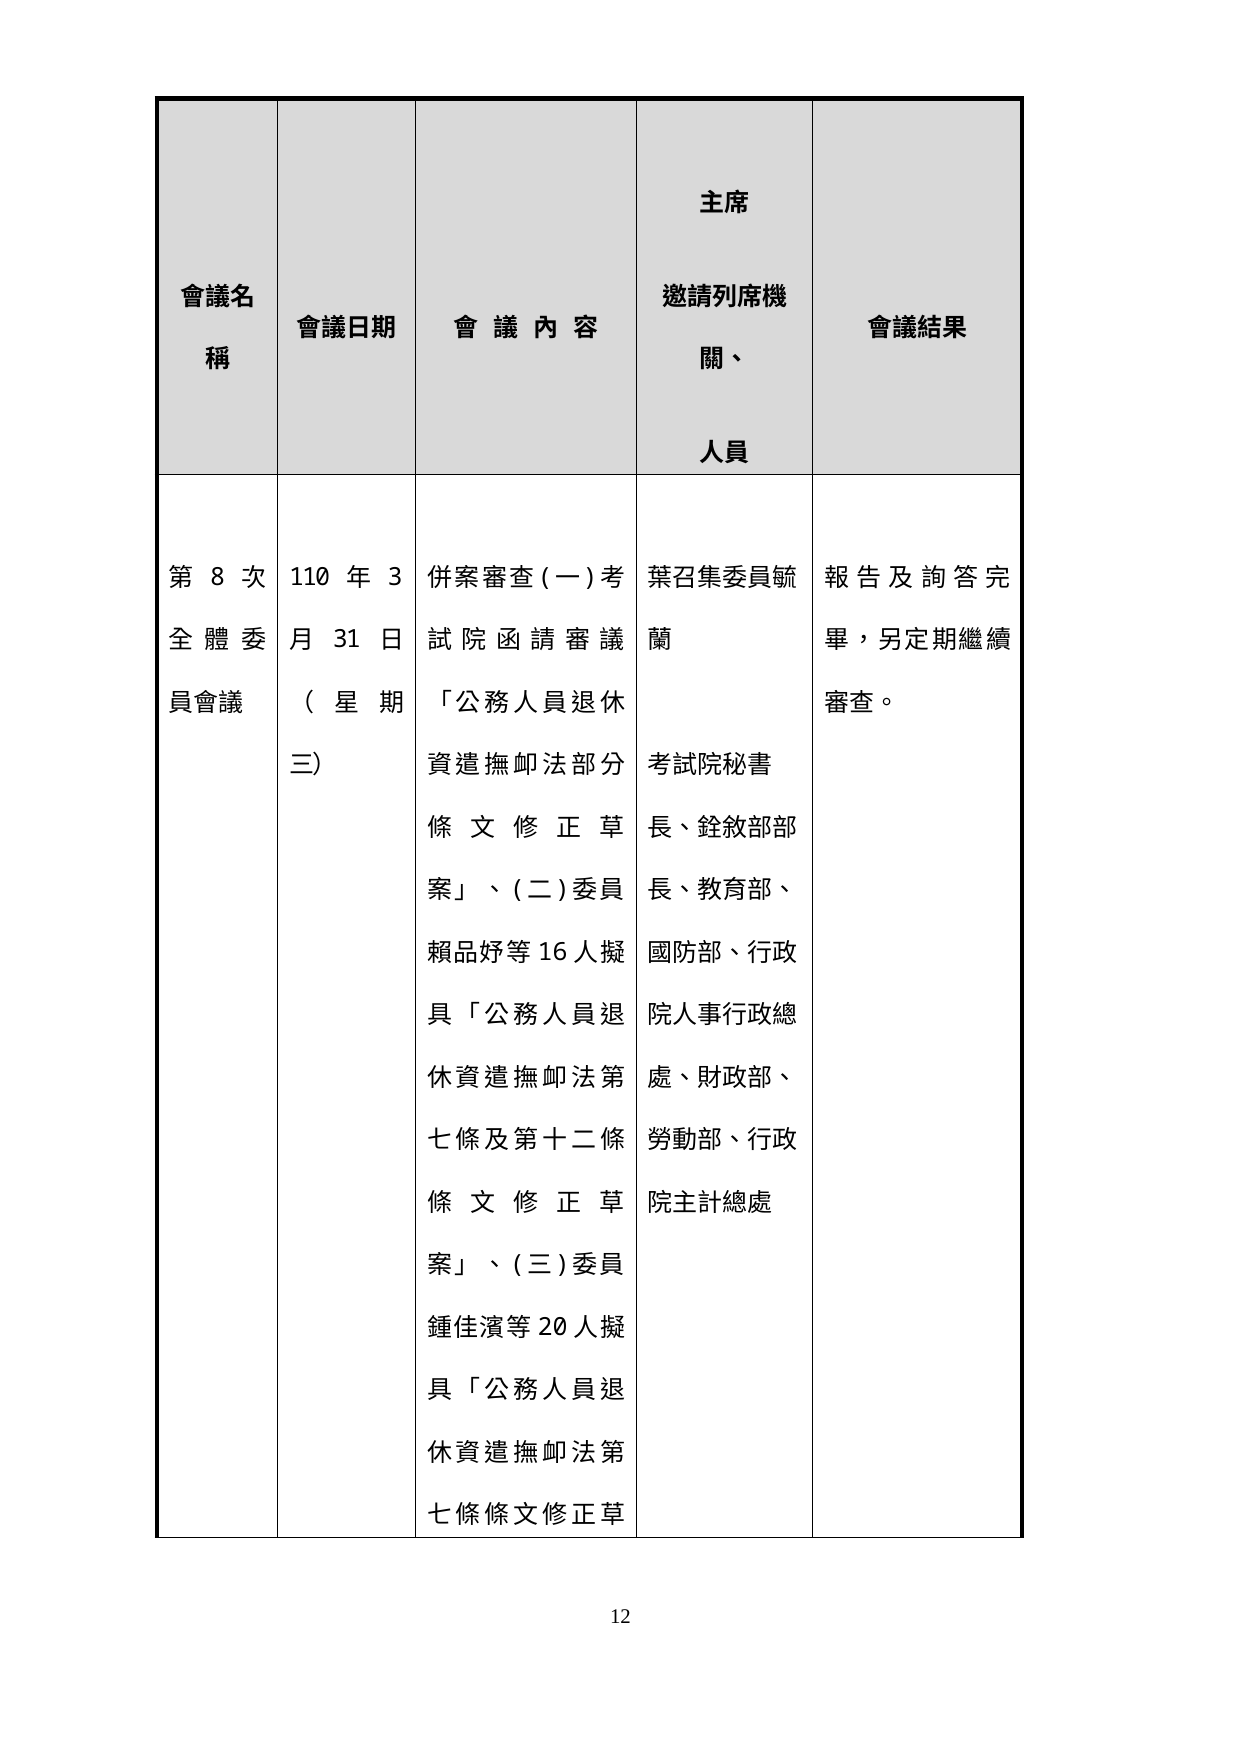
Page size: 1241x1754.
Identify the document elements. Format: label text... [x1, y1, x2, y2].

table_header 會議內容 [416, 101, 636, 474]
table_header 會議結果 [813, 101, 1020, 474]
table_cell 併案審查(一)考試院函請審議「公務人員退休資遣撫卹法部分條文修正草案」、(二)委員賴品妤等16人擬具「公務人員退休資遣撫卹法第七條及第十二條條文修正草案」、(三)委員鍾佳濱等20人擬具「公務人員退休資遣撫卹法第七條條文修正草 [416, 475, 636, 1537]
table_cell 110年3月31日（星期三） [278, 475, 415, 1537]
table_header 主席 邀請列席機關、 人員 [637, 101, 812, 474]
table_cell 第8次全體委員會議 [159, 475, 277, 1537]
table_cell 報告及詢答完畢，另定期繼續審查。 [813, 475, 1020, 1537]
table_header 會議日期 [278, 101, 415, 474]
table_header 會議名稱 [159, 101, 277, 474]
table_cell 葉召集委員毓蘭 考試院秘書長、銓敘部部長、教育部、國防部、行政院人事行政總處、財政部、勞動部、行政院主計總處 [637, 475, 812, 1537]
